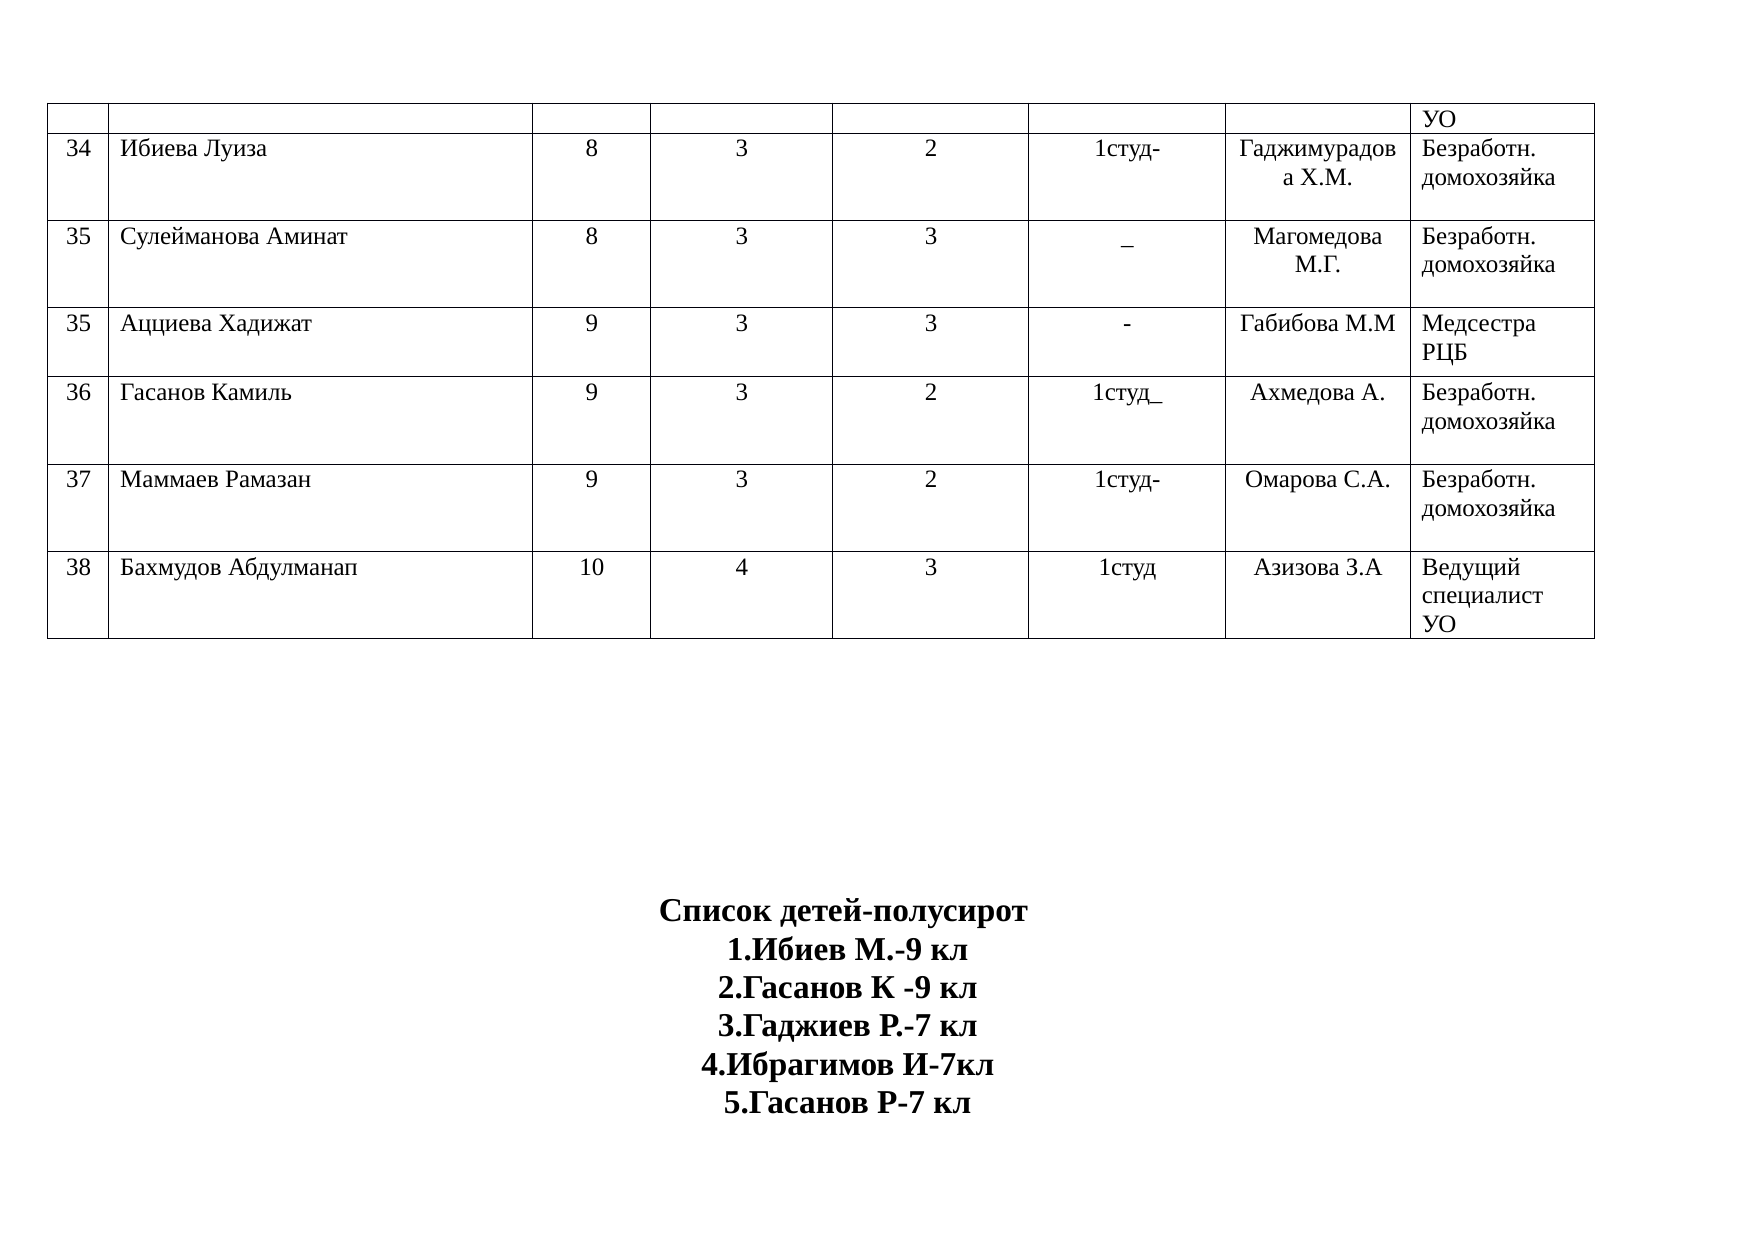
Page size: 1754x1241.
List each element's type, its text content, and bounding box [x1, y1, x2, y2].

table_cell Безработн. домохозяйка [1411, 221, 1594, 307]
text 1.Ибиев М.-9 кл [59, 929, 1636, 967]
table_cell 9 [533, 308, 650, 376]
table_cell Ведущий специалист УО [1411, 552, 1594, 638]
table_cell 37 [48, 465, 108, 551]
table_cell Ацциева Хадижат [109, 308, 532, 376]
table_cell 2 [833, 134, 1028, 220]
text 4.Ибрагимов И-7кл [59, 1044, 1636, 1082]
table_cell Медсестра РЦБ [1411, 308, 1594, 376]
table_cell [533, 104, 650, 132]
table_cell Гасанов Камиль [109, 377, 532, 463]
table_cell Маммаев Рамазан [109, 465, 532, 551]
table_cell 35 [48, 221, 108, 307]
table_cell 1студ [1029, 552, 1225, 638]
table_cell 9 [533, 377, 650, 463]
table_cell 8 [533, 134, 650, 220]
table_cell Омарова С.А. [1226, 465, 1410, 551]
table_cell Ибиева Луиза [109, 134, 532, 220]
table_cell 3 [651, 308, 832, 376]
table_cell 3 [833, 552, 1028, 638]
text 5.Гасанов Р-7 кл [59, 1082, 1636, 1121]
table_cell [48, 104, 108, 132]
table_cell Габибова М.М [1226, 308, 1410, 376]
table_cell [1029, 104, 1225, 132]
text 3.Гаджиев Р.-7 кл [59, 1006, 1636, 1044]
table_cell Безработн. домохозяйка [1411, 465, 1594, 551]
table_cell [109, 104, 532, 132]
table_cell Безработн. домохозяйка [1411, 377, 1594, 463]
table_cell Гаджимурадова Х.М. [1226, 134, 1410, 220]
table_cell [1226, 104, 1410, 132]
table_cell УО [1411, 104, 1594, 132]
table_cell 1студ- [1029, 465, 1225, 551]
table_cell 3 [833, 221, 1028, 307]
table_cell _ [1029, 221, 1225, 307]
table_cell 38 [48, 552, 108, 638]
table_cell 9 [533, 465, 650, 551]
table_cell 10 [533, 552, 650, 638]
table_cell Бахмудов Абдулманап [109, 552, 532, 638]
table_cell 3 [651, 465, 832, 551]
table_cell 3 [833, 308, 1028, 376]
table_cell 4 [651, 552, 832, 638]
text Список детей-полусирот [59, 891, 1636, 929]
table_cell 2 [833, 377, 1028, 463]
table_cell Сулейманова Аминат [109, 221, 532, 307]
table_cell 3 [651, 134, 832, 220]
table_cell 8 [533, 221, 650, 307]
table_cell Ахмедова А. [1226, 377, 1410, 463]
table_cell 1студ- [1029, 134, 1225, 220]
table_cell 35 [48, 308, 108, 376]
table_cell [833, 104, 1028, 132]
table_cell [651, 104, 832, 132]
table_cell 3 [651, 377, 832, 463]
table_cell 3 [651, 221, 832, 307]
text 2.Гасанов К -9 кл [59, 967, 1636, 1006]
table_cell 2 [833, 465, 1028, 551]
table_cell - [1029, 308, 1225, 376]
table_cell Безработн. домохозяйка [1411, 134, 1594, 220]
table_cell 1студ_ [1029, 377, 1225, 463]
table_cell 36 [48, 377, 108, 463]
table_cell Азизова З.А [1226, 552, 1410, 638]
table_cell 34 [48, 134, 108, 220]
table_cell Магомедова М.Г. [1226, 221, 1410, 307]
